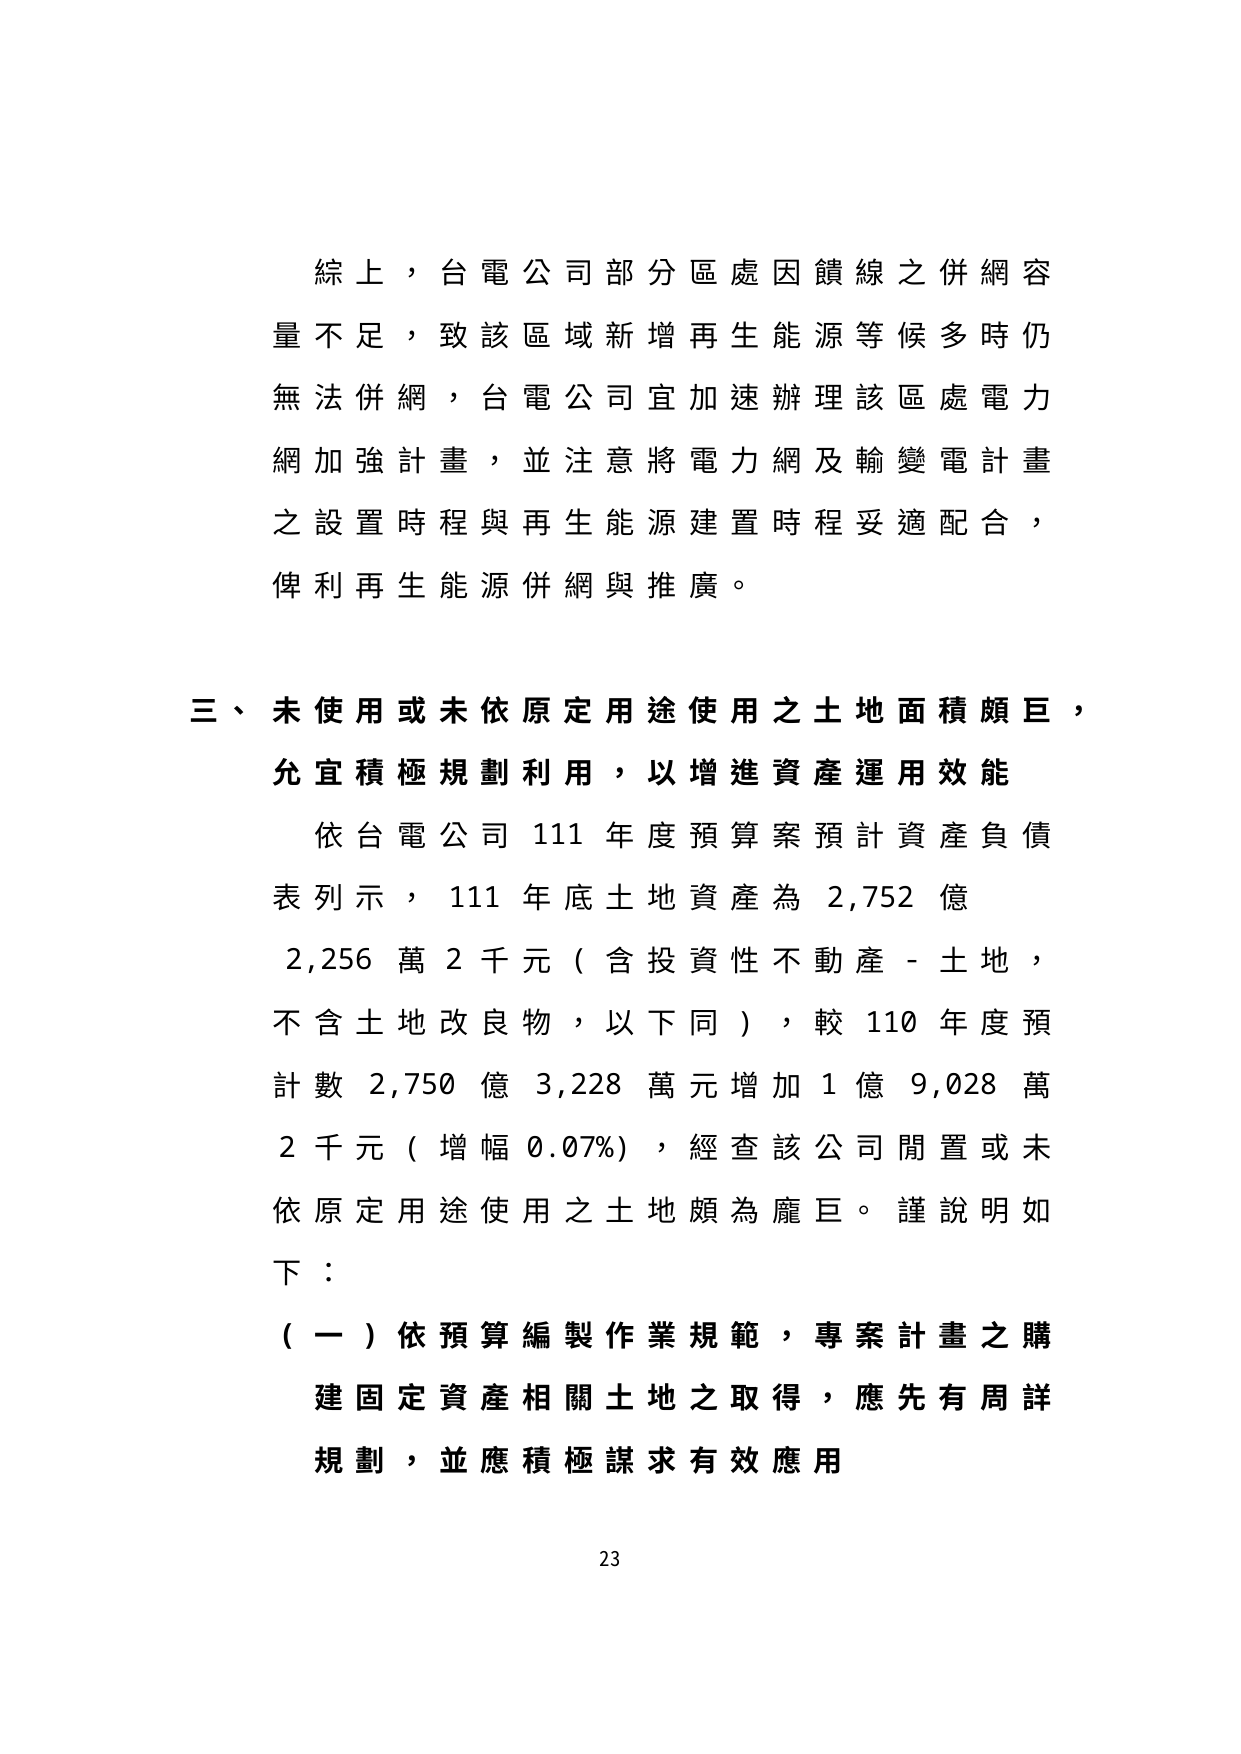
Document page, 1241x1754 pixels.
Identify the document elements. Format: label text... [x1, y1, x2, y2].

text 綜上，台電公司部分區處因饋線之併網容量不足，致該區域新增再生能源等候多時仍無法併網，台電公司宜加速辦理該區處電力網加強計畫，並注意將電力網及輸變電計畫之設置時程與再生能源建置時程妥適配合，俾利再生能源併網與推廣。 [242, 229, 1058, 604]
text (一)依預算編製作業規範，專案計畫之購建固定資產相關土地之取得，應先有周詳規劃，並應積極謀求有效應用 [242, 1292, 1058, 1479]
text 三、未使用或未依原定用途使用之土地面積頗巨，允宜積極規劃利用，以增進資產運用效能 [183, 667, 1058, 792]
text 依台電公司111年度預算案預計資產負債表列示，111年底土地資產為2,752億2,256萬2千元(含投資性不動產-土地，不含土地改良物，以下同)，較110年度預計數2,750億3,228萬元增加1億9,028萬2千元(增幅0.07%)，經查該公司閒置或未依原定用途使用之土地頗為龐巨。謹說明如下： [242, 792, 1058, 1292]
